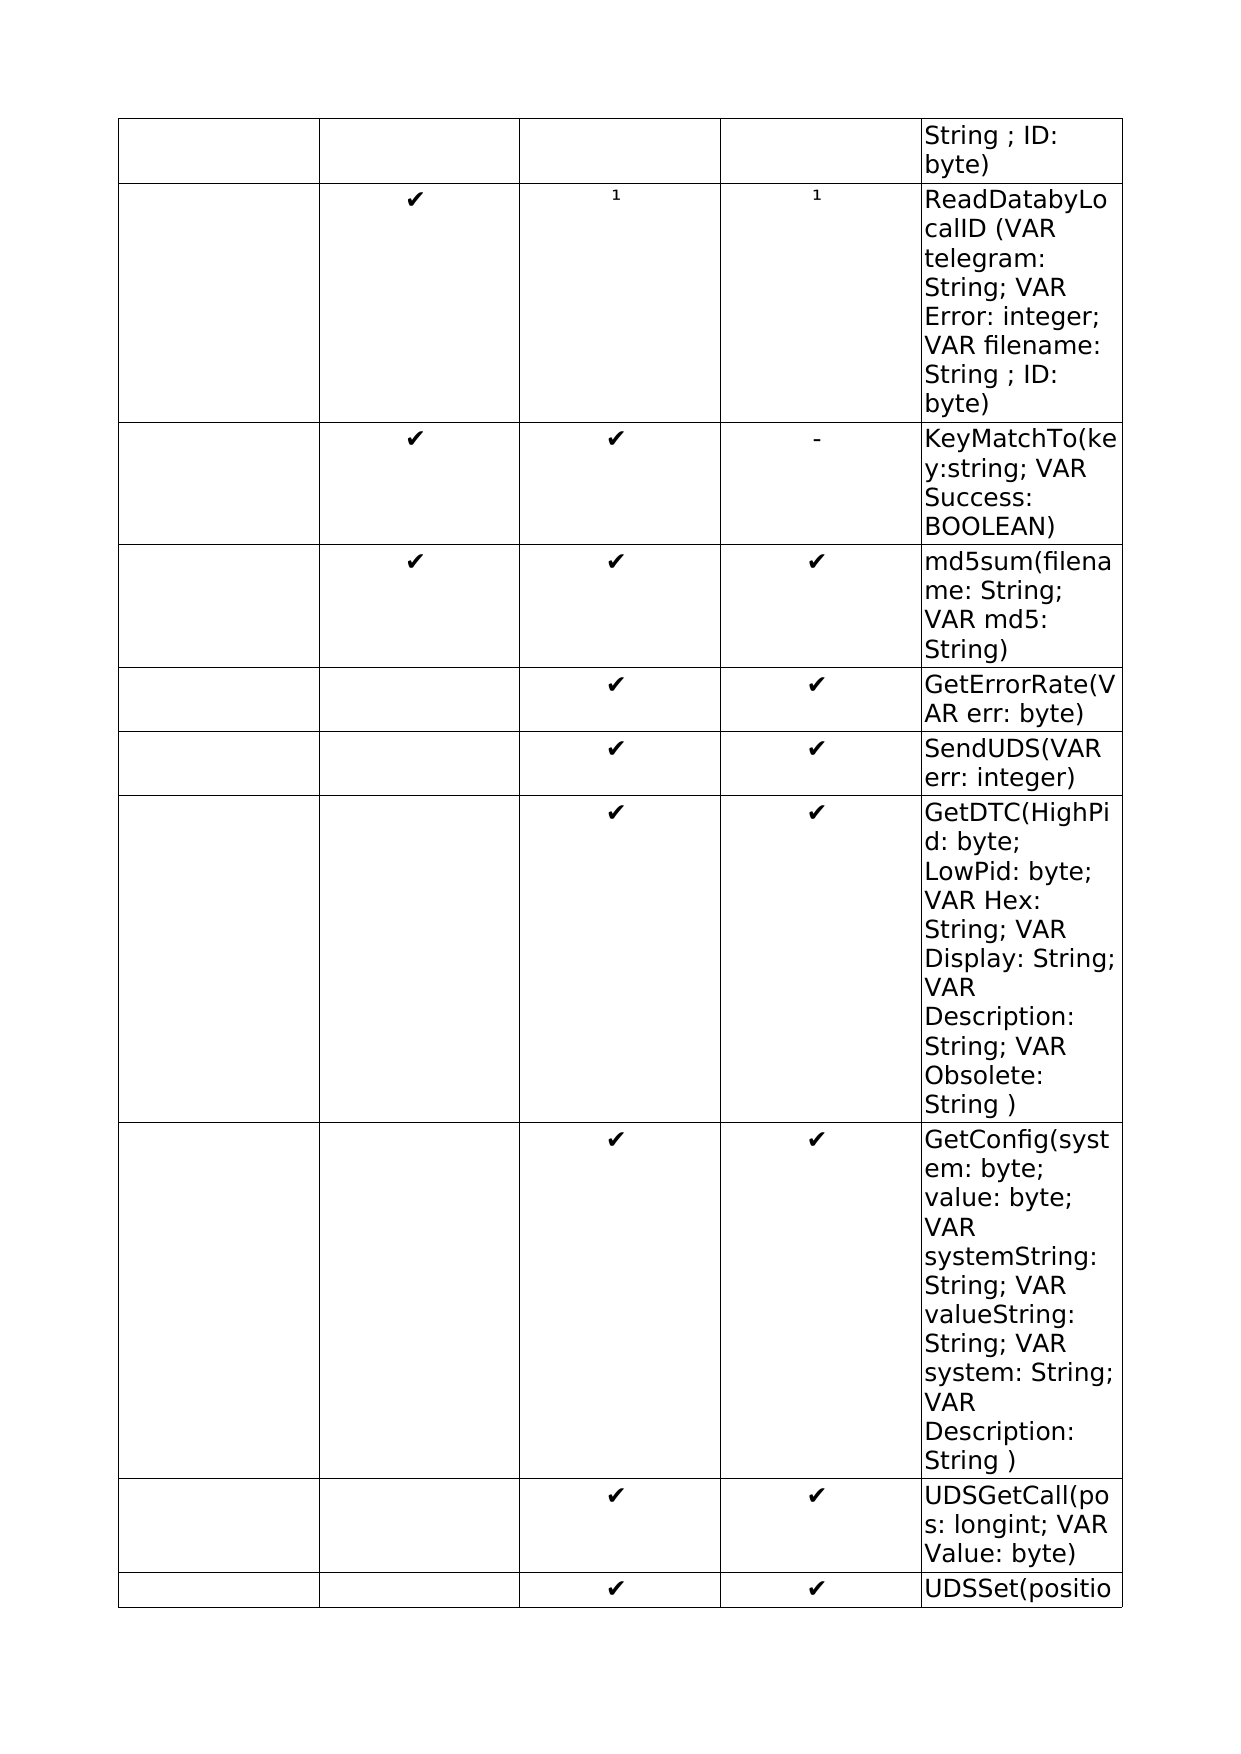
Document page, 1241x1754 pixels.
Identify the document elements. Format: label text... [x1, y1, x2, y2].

table_cell UDSSet(positio [922, 1573, 1122, 1607]
table_cell [520, 119, 720, 182]
table_cell ✔ [721, 796, 921, 1122]
table_cell [119, 184, 319, 422]
table_cell ✔ [320, 184, 519, 422]
table_cell [320, 796, 519, 1122]
table_cell ✔ [520, 732, 720, 795]
table_cell [119, 119, 319, 182]
table_cell ✔ [721, 1479, 921, 1572]
table_cell [320, 668, 519, 731]
table_cell [119, 1123, 319, 1478]
table_cell [320, 1479, 519, 1572]
table_cell md5sum(filename: String; VAR md5: String) [922, 545, 1122, 667]
table_cell SendUDS(VAR err: integer) [922, 732, 1122, 795]
table_cell GetErrorRate(VAR err: byte) [922, 668, 1122, 731]
table_cell [119, 545, 319, 667]
table_cell ✔ [520, 1123, 720, 1478]
table_cell ¹ [520, 184, 720, 422]
table_cell [119, 423, 319, 544]
table_cell UDSGetCall(pos: longint; VAR Value: byte) [922, 1479, 1122, 1572]
table_cell [119, 732, 319, 795]
table_cell [320, 732, 519, 795]
table_cell ✔ [721, 545, 921, 667]
table_cell ✔ [320, 545, 519, 667]
table_cell ✔ [721, 732, 921, 795]
table_cell - [721, 423, 921, 544]
table_cell ✔ [520, 545, 720, 667]
table_cell ✔ [520, 1573, 720, 1607]
table_cell [119, 1479, 319, 1572]
table_cell ✔ [721, 1573, 921, 1607]
table_cell KeyMatchTo(key:string; VAR Success: BOOLEAN) [922, 423, 1122, 544]
table_cell ✔ [320, 423, 519, 544]
table_cell [320, 119, 519, 182]
table_cell ✔ [520, 423, 720, 544]
table_cell ✔ [520, 1479, 720, 1572]
table_cell ✔ [721, 668, 921, 731]
table_cell [320, 1573, 519, 1607]
table_cell [119, 668, 319, 731]
table_cell ¹ [721, 184, 921, 422]
table_cell ✔ [520, 668, 720, 731]
table_cell ✔ [520, 796, 720, 1122]
table_cell String ; ID: byte) [922, 119, 1122, 182]
table_cell GetConfig(system: byte; value: byte; VAR systemString: String; VAR valueString: String; VAR system: String; VAR Description: String ) [922, 1123, 1122, 1478]
table_cell ✔ [721, 1123, 921, 1478]
table_cell [119, 796, 319, 1122]
table_cell ReadDatabyLocalID (VAR telegram: String; VAR Error: integer; VAR filename: String ; ID: byte) [922, 184, 1122, 422]
table_cell [119, 1573, 319, 1607]
table_cell [721, 119, 921, 182]
table_cell GetDTC(HighPid: byte; LowPid: byte; VAR Hex: String; VAR Display: String; VAR Description: String; VAR Obsolete: String ) [922, 796, 1122, 1122]
table_cell [320, 1123, 519, 1478]
